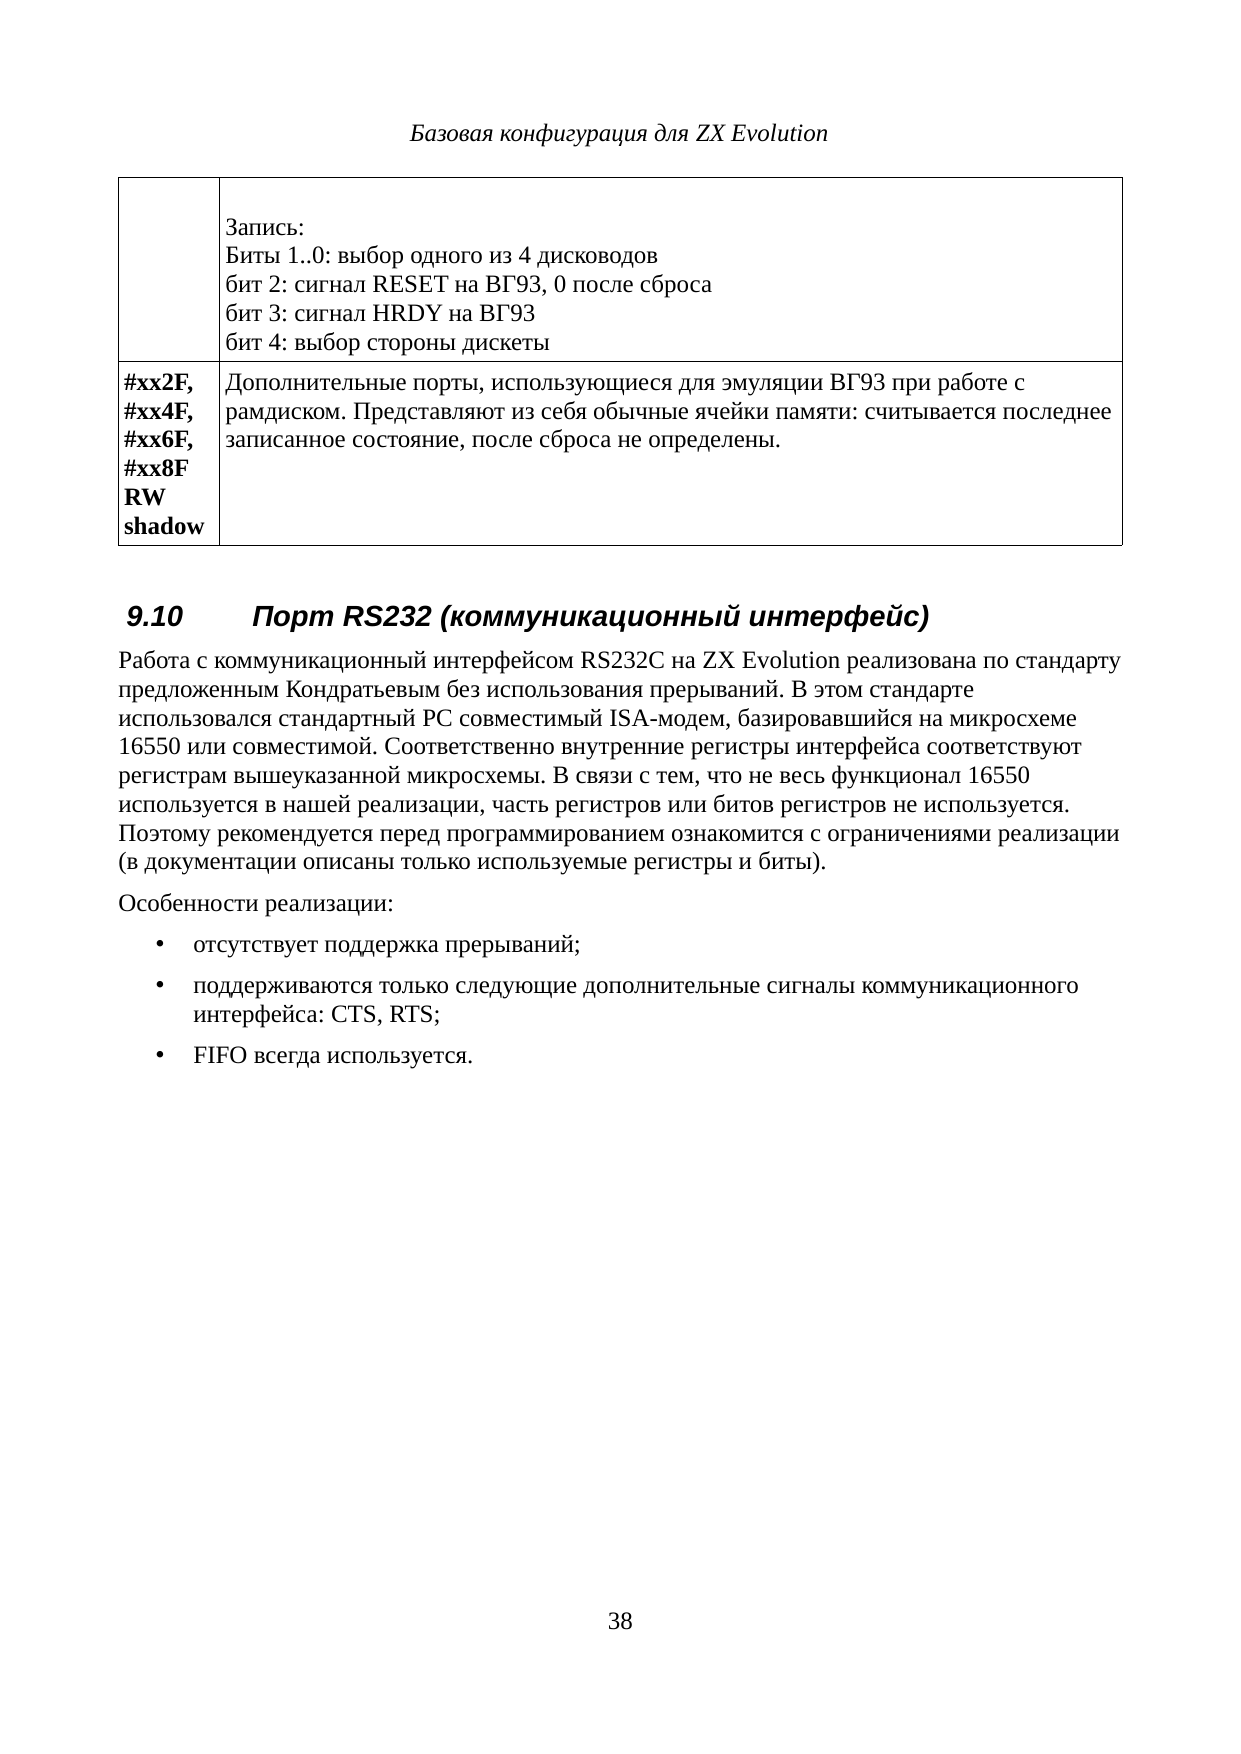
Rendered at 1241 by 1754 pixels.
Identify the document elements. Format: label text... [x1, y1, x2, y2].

table_cell Дополнительные порты, использующиеся для эмуляции ВГ93 при работе с рамдиском. Представляют из себя обычные ячейки памяти: считывается последнее записанное состояние, после сброса не определены. [220, 362, 1122, 545]
subtitle Порт RS232 (коммуникационный интерфейс) [118, 599, 1122, 633]
text Работа с коммуникационный интерфейсом RS232C на ZX Evolution реализована по стандарту предложенным Кондратьевым без использования прерываний. В этом стандарте использовался стандартный PC совместимый ISA-модем, базировавшийся на микросхеме 16550 или совместимой. Соответственно внутренние регистры интерфейса соответствуют регистрам вышеуказанной микросхемы. В связи с тем, что не весь функционал 16550 используется в нашей реализации, часть регистров или битов регистров не используется. Поэтому рекомендуется перед программированием ознакомится с ограничениями реализации (в документации описаны только используемые регистры и биты). [118, 645, 1122, 875]
table_cell Запись: Биты 1..0: выбор одного из 4 дисководов бит 2: сигнал RESET на ВГ93, 0 после сброса бит 3: сигнал HRDY на ВГ93 бит 4: выбор стороны дискеты [220, 178, 1122, 361]
list поддерживаются только следующие дополнительные сигналы коммуникационного интерфейса: CTS, RTS; [156, 970, 1122, 1028]
text Особенности реализации: [118, 888, 1122, 916]
table_cell #xx2F, #xx4F, #xx6F, #xx8F RW shadow [119, 362, 219, 545]
table_cell [119, 178, 219, 361]
list отсутствует поддержка прерываний; [156, 929, 1122, 958]
list FIFO всегда используется. [156, 1040, 1122, 1069]
